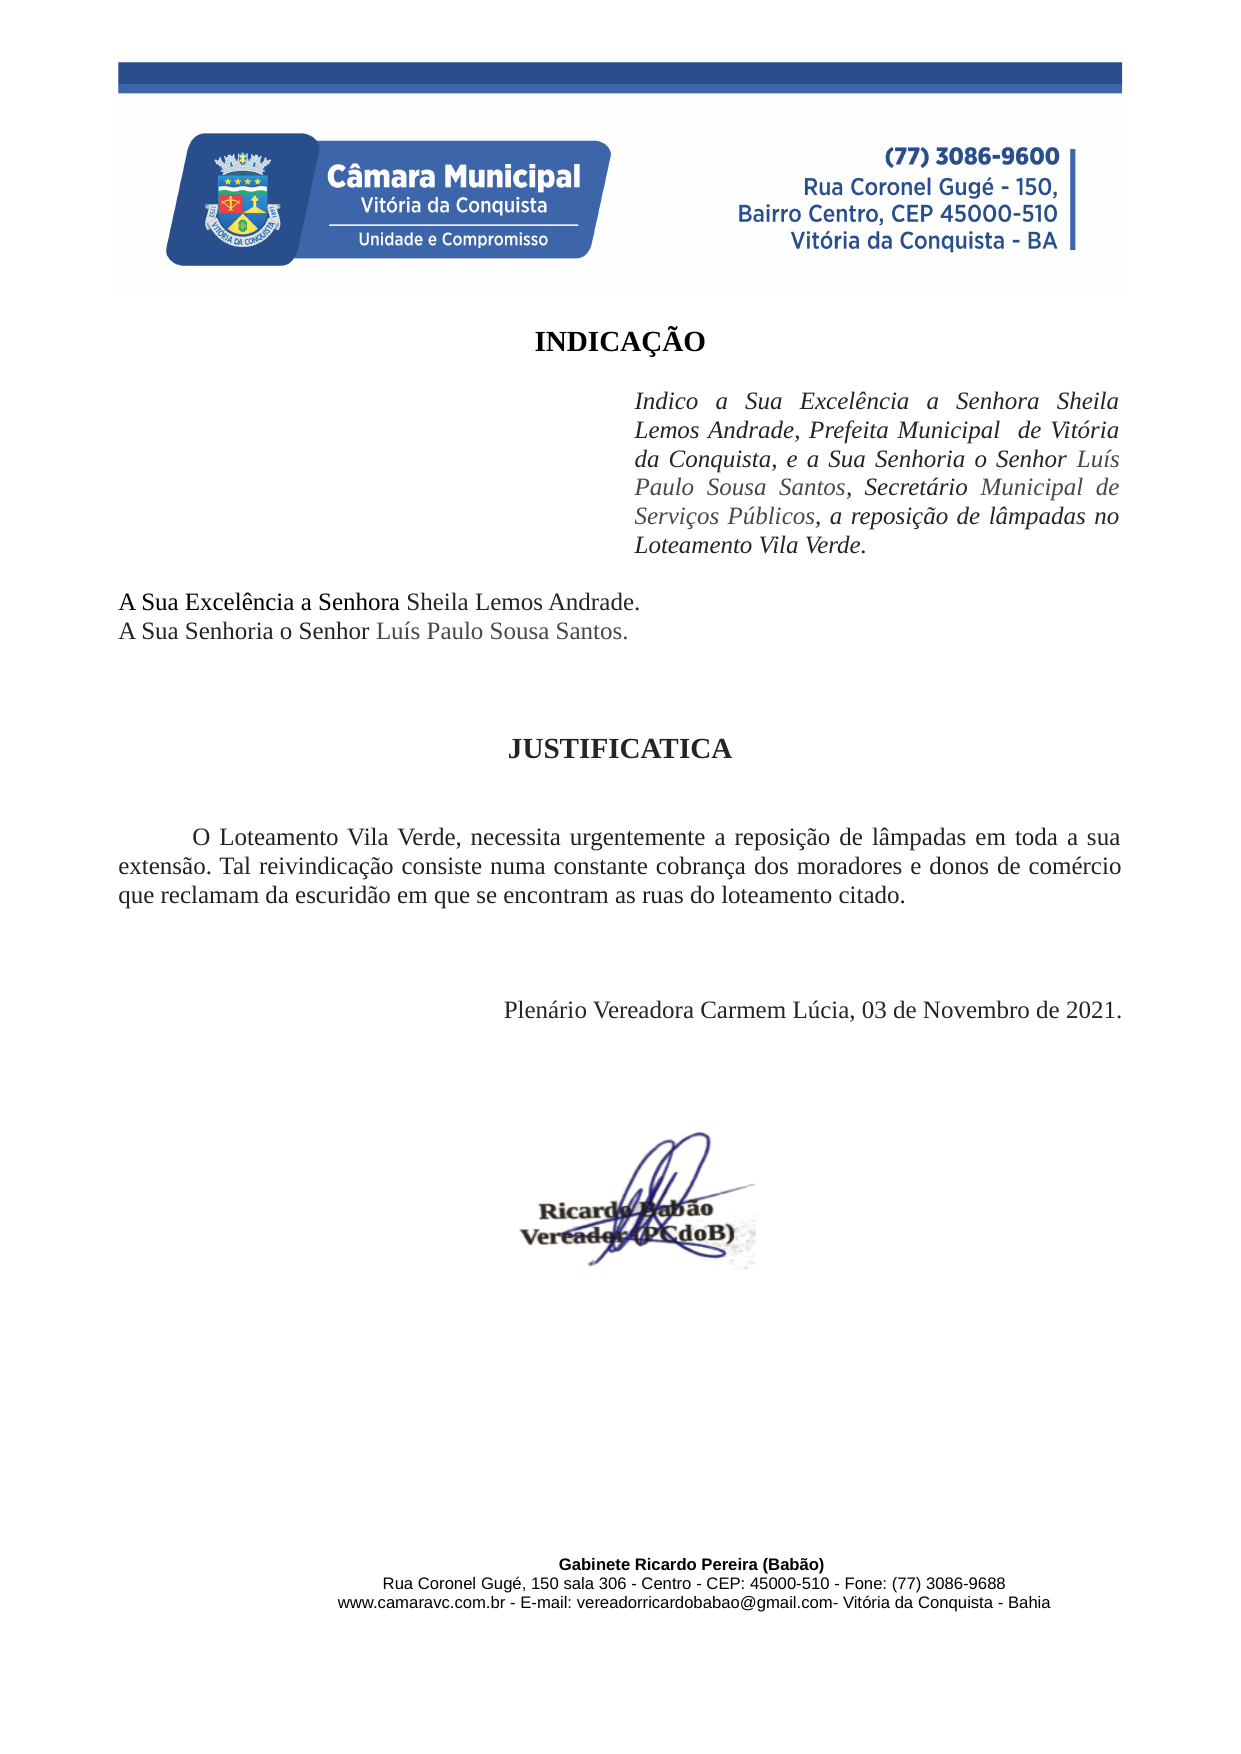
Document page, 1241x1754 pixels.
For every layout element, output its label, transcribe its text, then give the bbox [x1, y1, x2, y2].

text Indico a Sua Excelência a Senhora Sheila Lemos Andrade, Prefeita Municipal de Vitória da Conquista, e a Sua Senhoria o Senhor Luís Paulo Sousa Santos, Secretário Municipal de Serviços Públicos, a reposição de lâmpadas no Loteamento Vila Verde. [634, 386, 1122, 559]
text INDICAÇÃO [118, 324, 1122, 357]
picture [118, 62, 1123, 296]
text A Sua Senhoria o Senhor Luís Paulo Sousa Santos. [118, 616, 1122, 645]
text O Loteamento Vila Verde, necessita urgentemente a reposição de lâmpadas em toda a sua extensão. Tal reivindicação consiste numa constante cobrança dos moradores e donos de comércio que reclamam da escuridão em que se encontram as ruas do loteamento citado. [118, 822, 1122, 908]
text A Sua Excelência a Senhora Sheila Lemos Andrade. [118, 587, 1122, 616]
text JUSTIFICATICA [118, 731, 1122, 765]
text Plenário Vereadora Carmem Lúcia, 03 de Novembro de 2021. [118, 995, 1122, 1023]
picture [485, 1119, 756, 1269]
